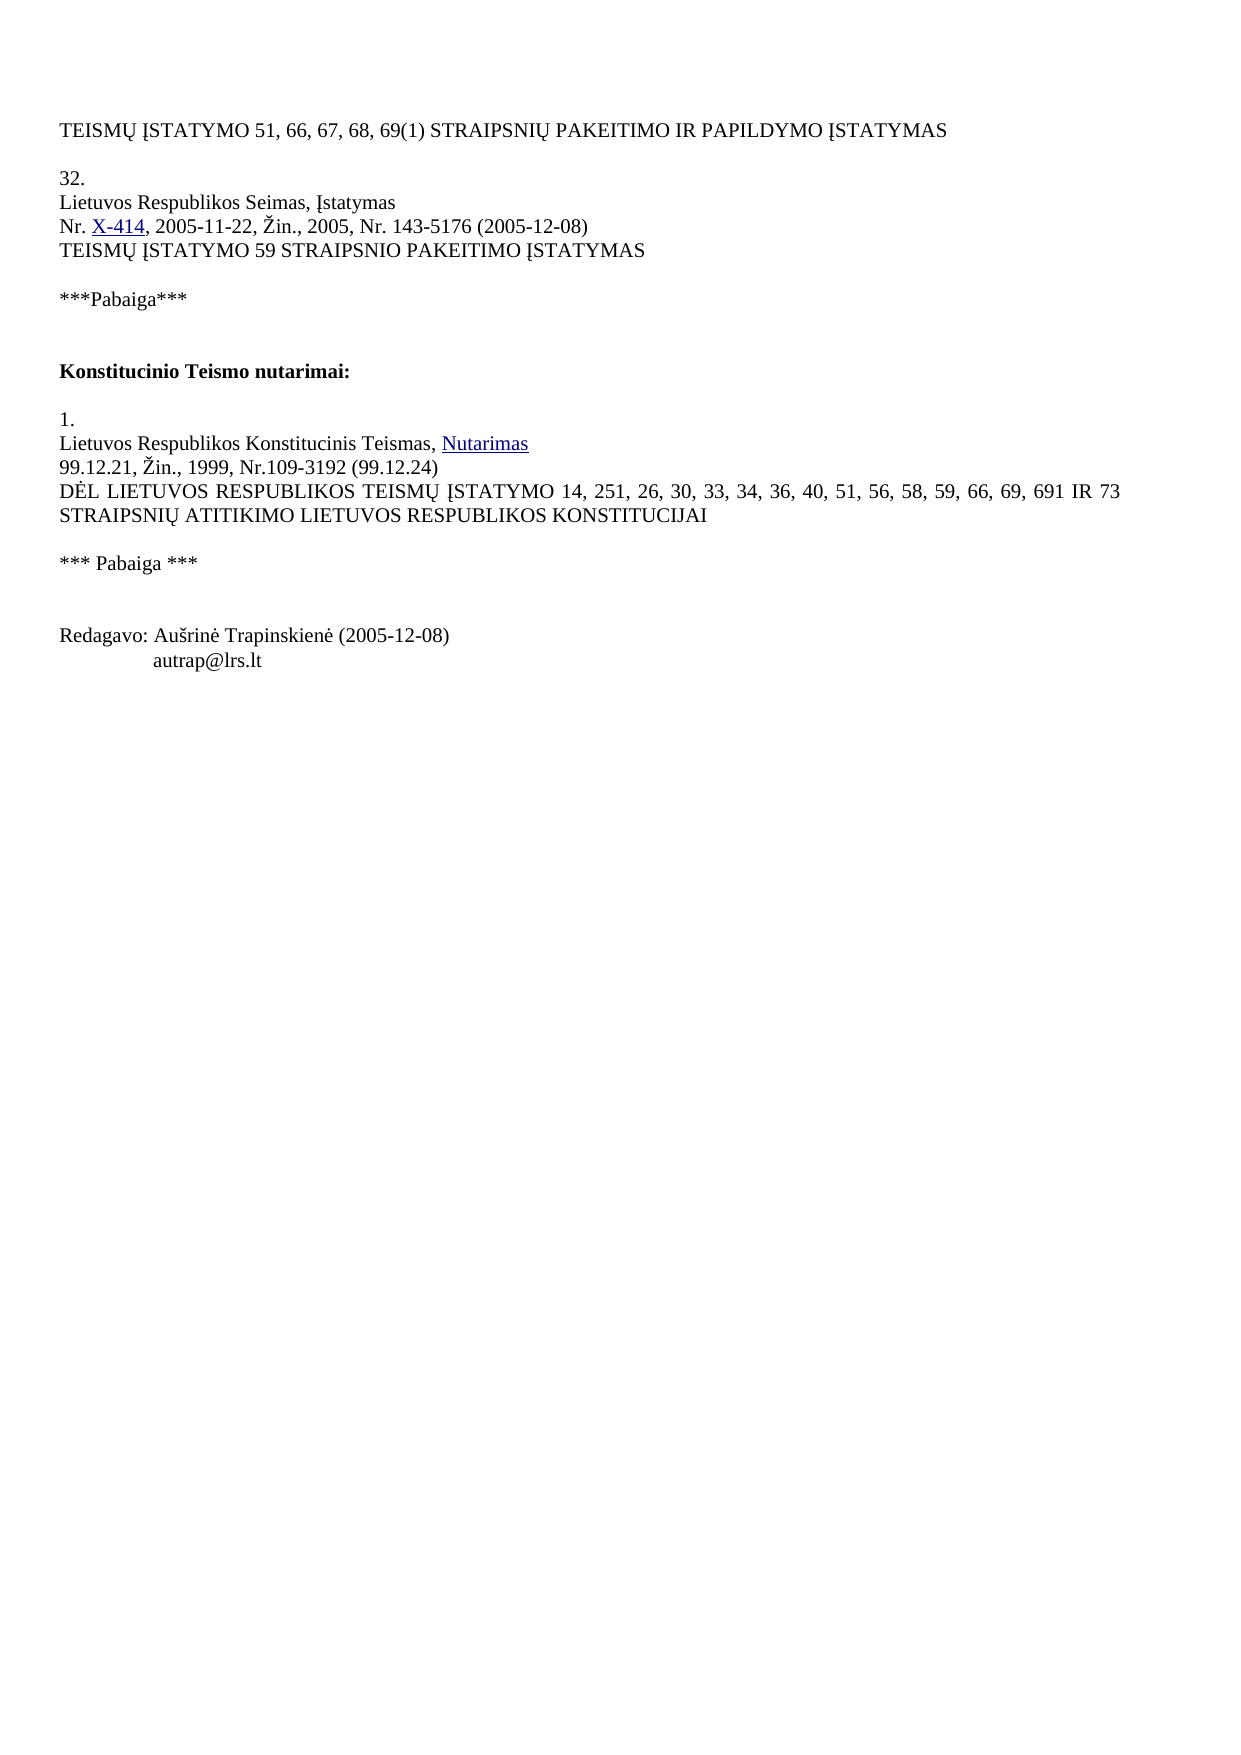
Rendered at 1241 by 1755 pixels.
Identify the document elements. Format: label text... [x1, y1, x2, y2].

text Lietuvos Respublikos Seimas, Įstatymas [59, 190, 1122, 214]
text 32. [59, 166, 1122, 190]
text DĖL LIETUVOS RESPUBLIKOS TEISMŲ ĮSTATYMO 14, 251, 26, 30, 33, 34, 36, 40, 51, 56, 58, 59, 66, 69, 691 IR 73 STRAIPSNIŲ ATITIKIMO LIETUVOS RESPUBLIKOS KONSTITUCIJAI [59, 479, 1122, 527]
text Konstitucinio Teismo nutarimai: [59, 359, 1122, 383]
text TEISMŲ ĮSTATYMO 51, 66, 67, 68, 69(1) STRAIPSNIŲ PAKEITIMO IR PAPILDYMO ĮSTATYMAS [59, 118, 1122, 142]
text Redagavo: Aušrinė Trapinskienė (2005-12-08) [59, 623, 1122, 647]
text TEISMŲ ĮSTATYMO 59 STRAIPSNIO PAKEITIMO ĮSTATYMAS [59, 238, 1122, 262]
text 99.12.21, Žin., 1999, Nr.109-3192 (99.12.24) [59, 455, 1122, 479]
text Nr. X-414, 2005-11-22, Žin., 2005, Nr. 143-5176 (2005-12-08) [59, 214, 1122, 238]
text *** Pabaiga *** [59, 551, 1122, 575]
text ***Pabaiga*** [59, 287, 1122, 311]
text Lietuvos Respublikos Konstitucinis Teismas, Nutarimas [59, 431, 1122, 455]
text 1. [59, 407, 1122, 431]
text autrap@lrs.lt [59, 647, 1122, 672]
